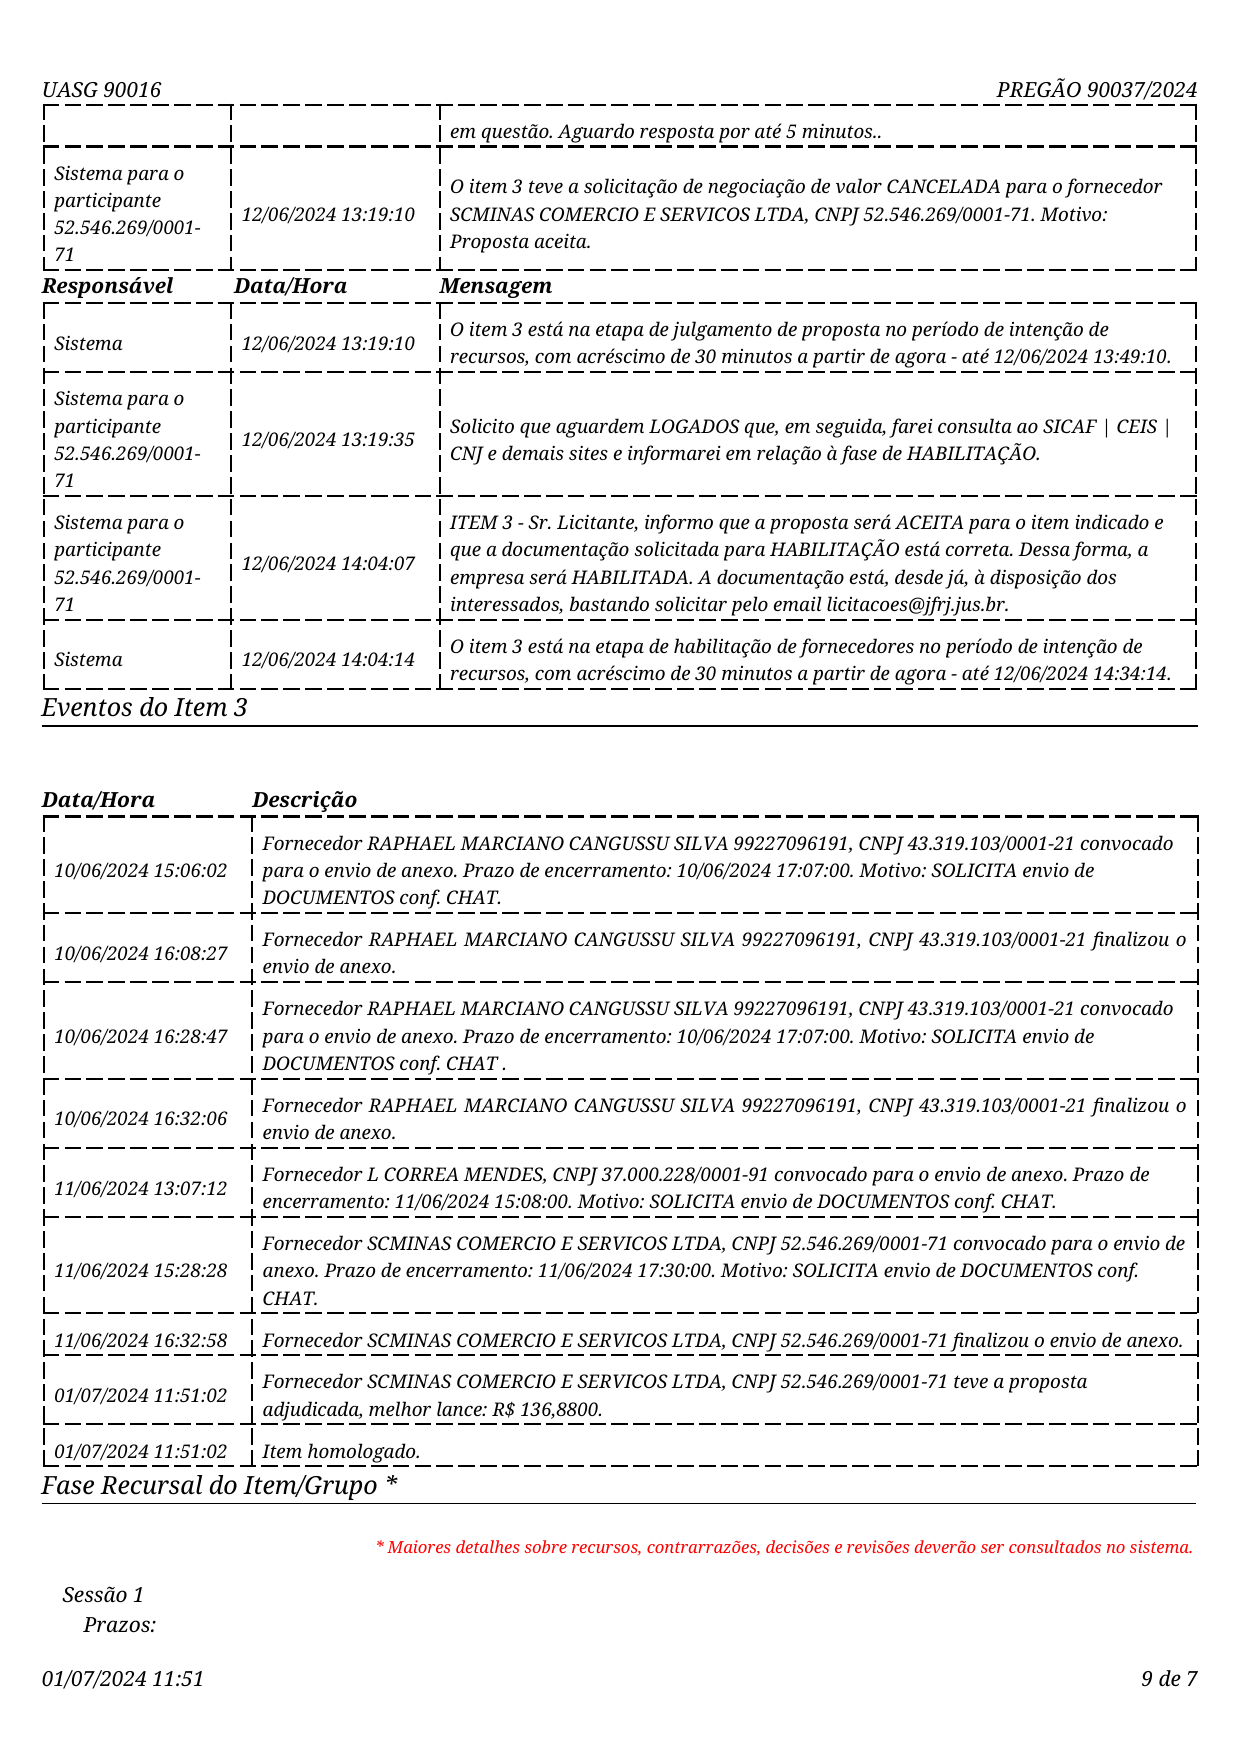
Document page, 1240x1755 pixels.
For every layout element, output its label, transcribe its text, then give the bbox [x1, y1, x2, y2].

table_cell Fornecedor SCMINAS COMERCIO E SERVICOS LTDA, CNPJ 52.546.269/0001-71 teve a proposta adjudicada, melhor lance: R$ 136,8800. [252, 1354, 1198, 1423]
table_cell Fornecedor SCMINAS COMERCIO E SERVICOS LTDA, CNPJ 52.546.269/0001-71 finalizou o envio de anexo. [252, 1312, 1198, 1354]
table_cell Fornecedor SCMINAS COMERCIO E SERVICOS LTDA, CNPJ 52.546.269/0001-71 convocado para o envio de anexo. Prazo de encerramento: 11/06/2024 17:30:00. Motivo: SOLICITA envio de DOCUMENTOS conf. CHAT. [252, 1216, 1198, 1312]
table_cell 12/06/2024 13:19:35 [231, 371, 439, 495]
table_cell O item 3 teve a solicitação de negociação de valor CANCELADA para o fornecedor SCMINAS COMERCIO E SERVICOS LTDA, CNPJ 52.546.269/0001-71. Motivo: Proposta aceita. [440, 145, 1196, 269]
table_header Fornecedor RAPHAEL MARCIANO CANGUSSU SILVA 99227096191, CNPJ 43.319.103/0001-21 convocado para o envio de anexo. Prazo de encerramento: 10/06/2024 17:07:00. Motivo: SOLICITA envio de DOCUMENTOS conf. CHAT. [252, 815, 1198, 912]
table_cell Item homologado. [252, 1423, 1198, 1465]
table_cell Sistema para o participante 52.546.269/0001-71 [44, 495, 231, 618]
table_cell 12/06/2024 14:04:07 [231, 495, 439, 618]
subtitle Eventos do Item 3 [41, 690, 1200, 724]
table_cell 12/06/2024 14:04:14 [231, 619, 439, 688]
text Data/Hora Descrição [42, 785, 1200, 813]
table_cell Sistema para o participante 52.546.269/0001-71 [44, 145, 231, 269]
table_cell 12/06/2024 13:19:10 [231, 145, 439, 269]
table_cell 10/06/2024 16:32:06 [44, 1078, 252, 1147]
table_cell Solicito que aguardem LOGADOS que, em seguida, farei consulta ao SICAF | CEIS | CNJ e demais sites e informarei em relação à fase de HABILITAÇÃO. [440, 371, 1196, 495]
table_cell em questão. Aguardo resposta por até 5 minutos.. [440, 104, 1196, 145]
table_cell O item 3 está na etapa de habilitação de fornecedores no período de intenção de recursos, com acréscimo de 30 minutos a partir de agora - até 12/06/2024 14:34:14. [440, 619, 1196, 688]
text Responsável Data/Hora Mensagem [42, 271, 1200, 299]
table_cell Sistema para o participante 52.546.269/0001-71 [44, 371, 231, 495]
table_cell [44, 104, 231, 145]
table_header 12/06/2024 13:19:10 [231, 302, 439, 371]
table_cell Sistema [44, 619, 231, 688]
table_cell Fornecedor RAPHAEL MARCIANO CANGUSSU SILVA 99227096191, CNPJ 43.319.103/0001-21 finalizou o envio de anexo. [252, 1078, 1198, 1147]
table_header Sessão 1 Prazos: [63, 1580, 518, 1641]
table_cell Fornecedor RAPHAEL MARCIANO CANGUSSU SILVA 99227096191, CNPJ 43.319.103/0001-21 finalizou o envio de anexo. [252, 912, 1198, 981]
subtitle Fase Recursal do Item/Grupo * [41, 1467, 1200, 1501]
table_header [518, 1580, 1085, 1641]
table_cell 10/06/2024 16:08:27 [44, 912, 252, 981]
table_cell 10/06/2024 16:28:47 [44, 981, 252, 1077]
table_cell 11/06/2024 15:28:28 [44, 1216, 252, 1312]
table_header O item 3 está na etapa de julgamento de proposta no período de intenção de recursos, com acréscimo de 30 minutos a partir de agora - até 12/06/2024 13:49:10. [440, 302, 1196, 371]
table_cell Fornecedor L CORREA MENDES, CNPJ 37.000.228/0001-91 convocado para o envio de anexo. Prazo de encerramento: 11/06/2024 15:08:00. Motivo: SOLICITA envio de DOCUMENTOS conf. CHAT. [252, 1147, 1198, 1216]
text * Maiores detalhes sobre recursos, contrarrazões, decisões e revisões deverão ser consultados no sistema. [42, 1536, 1196, 1559]
table_cell Fornecedor RAPHAEL MARCIANO CANGUSSU SILVA 99227096191, CNPJ 43.319.103/0001-21 convocado para o envio de anexo. Prazo de encerramento: 10/06/2024 17:07:00. Motivo: SOLICITA envio de DOCUMENTOS conf. CHAT . [252, 981, 1198, 1077]
table_cell 11/06/2024 16:32:58 [44, 1312, 252, 1354]
table_header Sistema [44, 302, 231, 371]
table_header 10/06/2024 15:06:02 [44, 815, 252, 912]
table_cell [231, 104, 439, 145]
table_cell ITEM 3 - Sr. Licitante, informo que a proposta será ACEITA para o item indicado e que a documentação solicitada para HABILITAÇÃO está correta. Dessa forma, a empresa será HABILITADA. A documentação está, desde já, à disposição dos interessados, bastando solicitar pelo email licitacoes@jfrj.jus.br. [440, 495, 1196, 618]
table_cell 01/07/2024 11:51:02 [44, 1354, 252, 1423]
table_cell 01/07/2024 11:51:02 [44, 1423, 252, 1465]
table_cell 11/06/2024 13:07:12 [44, 1147, 252, 1216]
